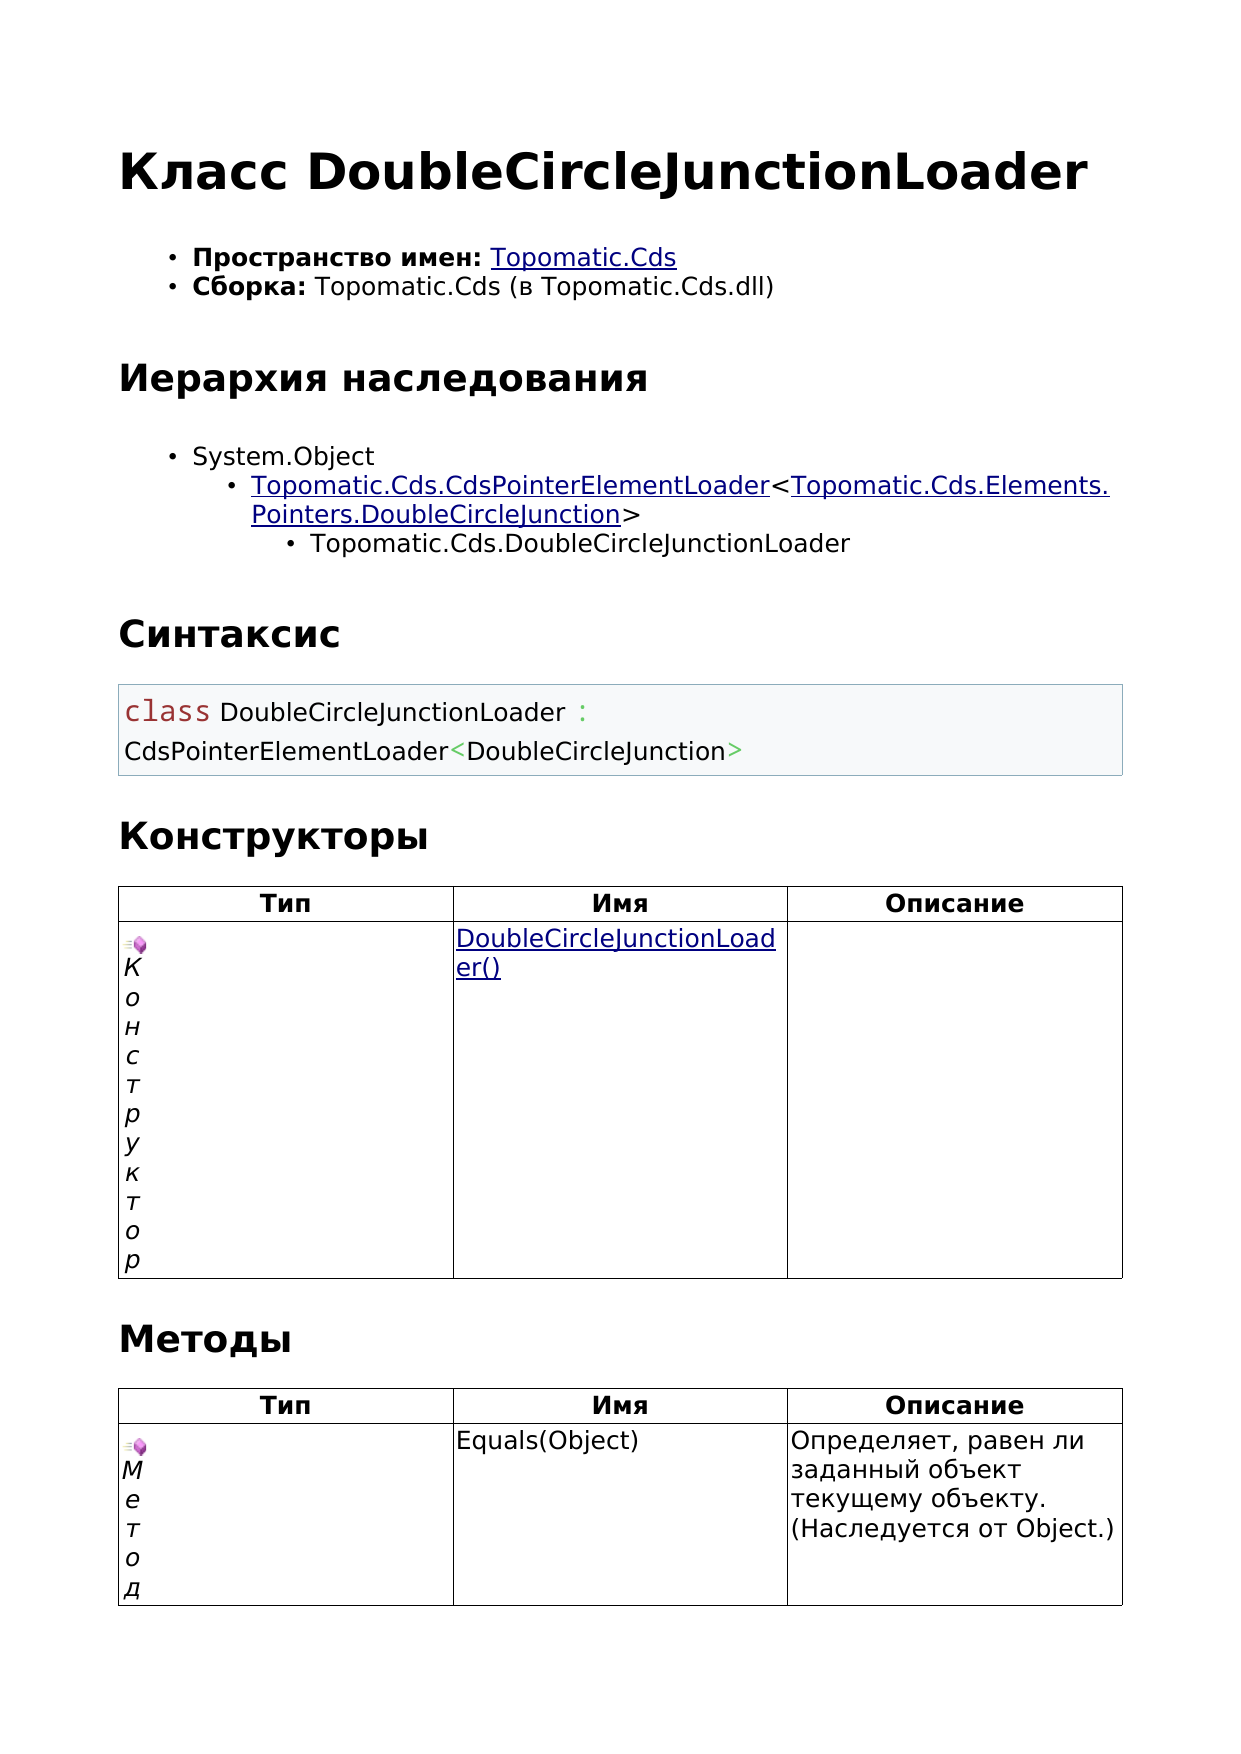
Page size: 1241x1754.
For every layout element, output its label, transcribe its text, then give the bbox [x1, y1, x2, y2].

picture [121, 1438, 147, 1456]
table_cell Equals(Object) [454, 1424, 787, 1605]
table_cell [119, 1424, 453, 1605]
table_header Тип [119, 887, 453, 921]
table_header class DoubleCircleJunctionLoader : CdsPointerElementLoader<DoubleCircleJunction> [119, 685, 1122, 775]
subtitle Иерархия наследования [118, 356, 1122, 400]
table_cell [119, 922, 453, 1277]
subtitle Класс DoubleCircleJunctionLoader [118, 143, 1122, 201]
list Topomatic.Cds.DoubleCircleJunctionLoader [295, 529, 1122, 558]
table_cell DoubleCircleJunctionLoader() [454, 922, 787, 1277]
table_header Имя [454, 1389, 787, 1423]
list Topomatic.Cds.CdsPointerElementLoader<Topomatic.Cds.Elements.Pointers.DoubleCircleJunction> [236, 471, 1122, 529]
table_header Описание [788, 1389, 1122, 1423]
subtitle Синтаксис [118, 613, 1122, 657]
list Сборка: Topomatic.Cds (в Topomatic.Cds.dll) [177, 272, 1122, 302]
table_cell Определяет, равен ли заданный объект текущему объекту. (Наследуется от Object.) [788, 1424, 1122, 1605]
subtitle Конструкторы [118, 815, 1122, 858]
table_header Описание [788, 887, 1122, 921]
list System.Object [177, 442, 1122, 471]
table_header Имя [454, 887, 787, 921]
table_cell [788, 922, 1122, 1277]
picture [121, 936, 147, 954]
table_header Тип [119, 1389, 453, 1423]
subtitle Методы [118, 1317, 1122, 1361]
list Пространство имен: Topomatic.Cds [177, 243, 1122, 272]
